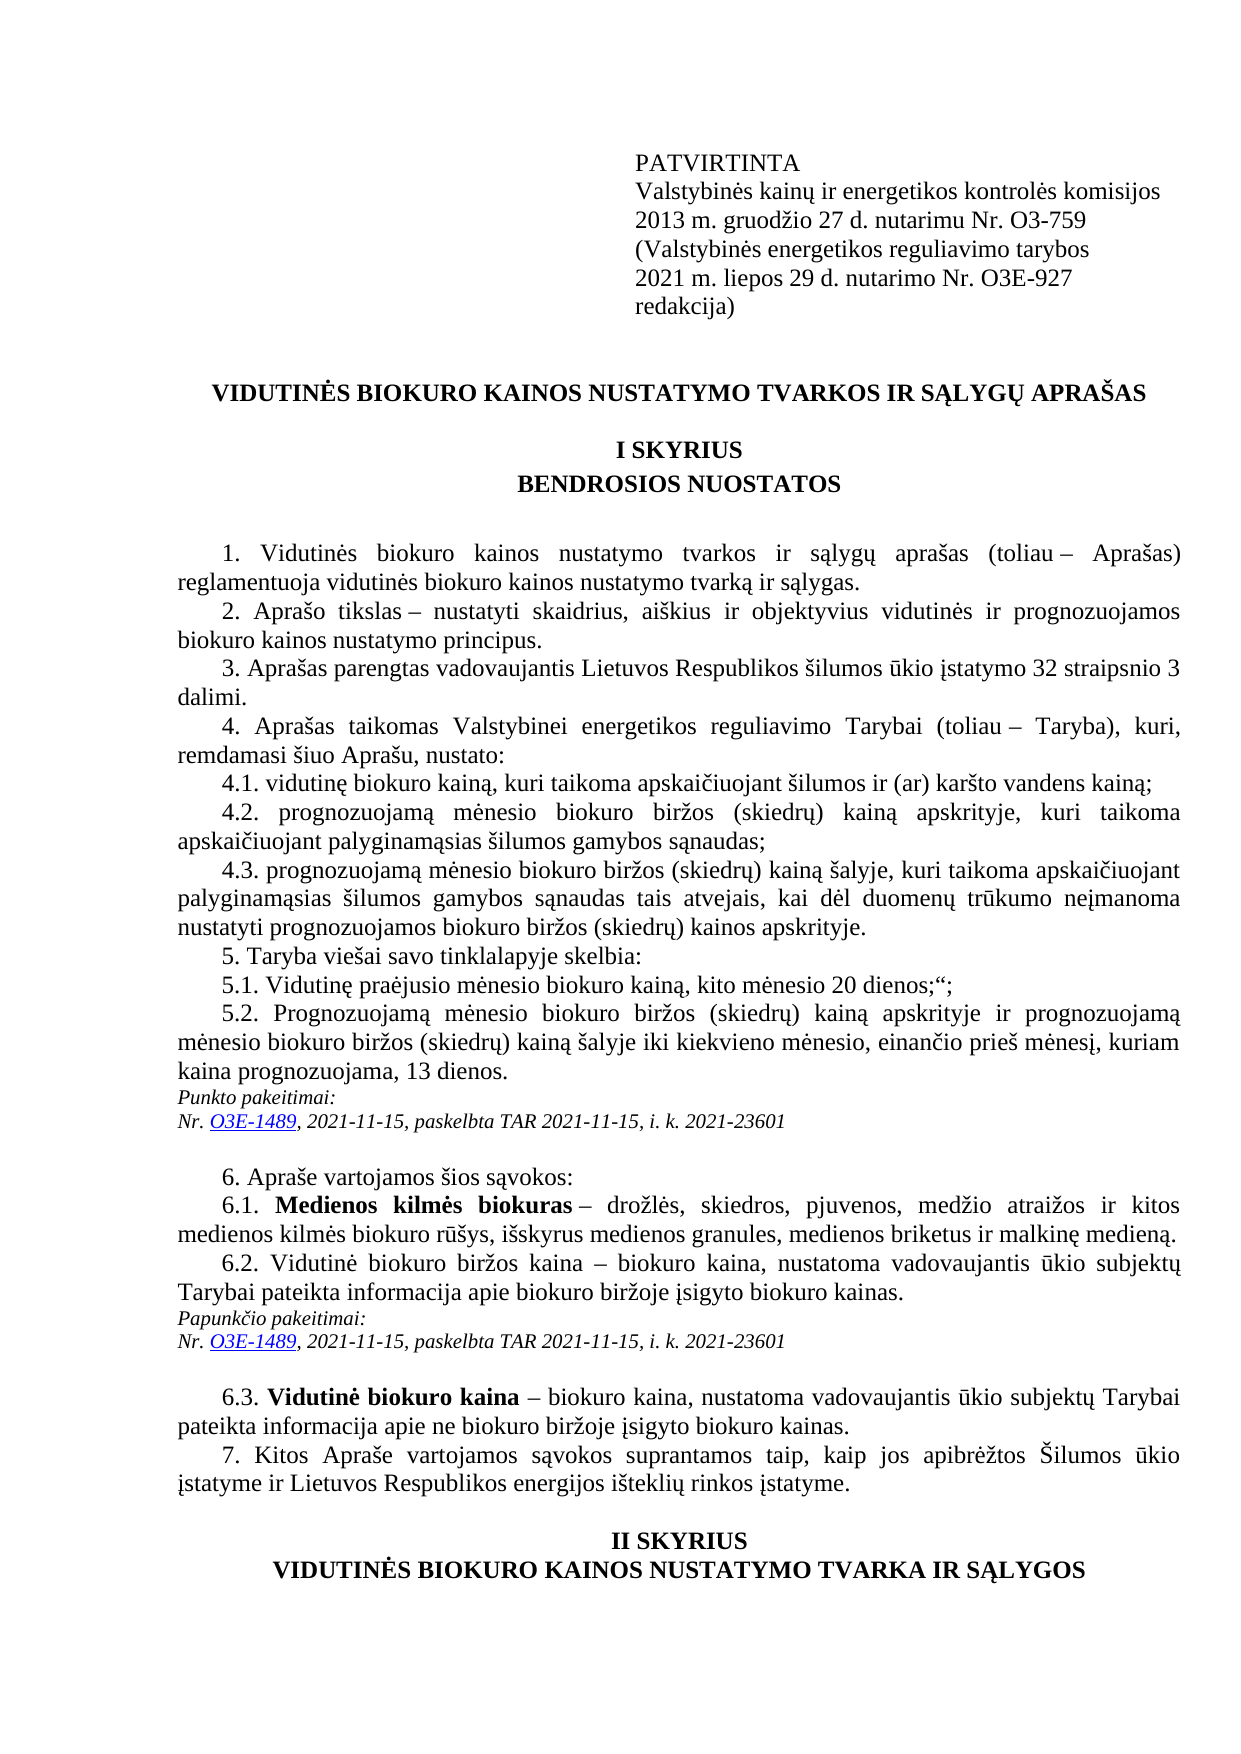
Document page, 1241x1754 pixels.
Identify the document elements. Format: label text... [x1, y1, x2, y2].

text II SKYRIUS [177, 1526, 1181, 1555]
text 2013 m. gruodžio 27 d. nutarimu Nr. O3-759 [177, 205, 1181, 234]
text 4.3. prognozuojamą mėnesio biokuro biržos (skiedrų) kainą šalyje, kuri taikoma apskaičiuojant palyginamąsias šilumos gamybos sąnaudas tais atvejais, kai dėl duomenų trūkumo neįmanoma nustatyti prognozuojamos biokuro biržos (skiedrų) kainos apskrityje. [177, 855, 1181, 941]
text Nr. O3E-1489, 2021-11-15, paskelbta TAR 2021-11-15, i. k. 2021-23601 [177, 1109, 1181, 1133]
text (Valstybinės energetikos reguliavimo tarybos [177, 234, 1181, 263]
text 6. Apraše vartojamos šios sąvokos: [177, 1162, 1181, 1190]
text 6.3. Vidutinė biokuro kaina ‒ biokuro kaina, nustatoma vadovaujantis ūkio subjektų Tarybai pateikta informacija apie ne biokuro biržoje įsigyto biokuro kainas. [177, 1382, 1181, 1440]
text 6.2. Vidutinė biokuro biržos kaina – biokuro kaina, nustatoma vadovaujantis ūkio subjektų Tarybai pateikta informacija apie biokuro biržoje įsigyto biokuro kainas. [177, 1248, 1181, 1305]
text 7. Kitos Apraše vartojamos sąvokos suprantamos taip, kaip jos apibrėžtos Šilumos ūkio įstatyme ir Lietuvos Respublikos energijos išteklių rinkos įstatyme. [177, 1440, 1181, 1497]
text 5.1. Vidutinę praėjusio mėnesio biokuro kainą, kito mėnesio 20 dienos;“; [177, 970, 1181, 998]
text PATVIRTINTA [177, 148, 1181, 176]
text 3. Aprašas parengtas vadovaujantis Lietuvos Respublikos šilumos ūkio įstatymo 32 straipsnio 3 dalimi. [177, 653, 1181, 711]
text 4.1. vidutinę biokuro kainą, kuri taikoma apskaičiuojant šilumos ir (ar) karšto vandens kainą; [177, 768, 1181, 797]
text Nr. O3E-1489, 2021-11-15, paskelbta TAR 2021-11-15, i. k. 2021-23601 [177, 1329, 1181, 1353]
text 4.2. prognozuojamą mėnesio biokuro biržos (skiedrų) kainą apskrityje, kuri taikoma apskaičiuojant palyginamąsias šilumos gamybos sąnaudas; [177, 797, 1181, 855]
text 4. Aprašas taikomas Valstybinei energetikos reguliavimo Tarybai (toliau – Taryba), kuri, remdamasi šiuo Aprašu, nustato: [177, 711, 1181, 768]
text I SKYRIUS [177, 435, 1181, 464]
text 2021 m. liepos 29 d. nutarimo Nr. O3E-927 [177, 263, 1181, 291]
text 5. Taryba viešai savo tinklalapyje skelbia: [177, 941, 1181, 970]
text Valstybinės kainų ir energetikos kontrolės komisijos [177, 176, 1181, 205]
text BENDROSIOS NUOSTATOS [177, 469, 1181, 498]
text Papunkčio pakeitimai: [177, 1305, 1181, 1329]
text 6.1. Medienos kilmės biokuras – drožlės, skiedros, pjuvenos, medžio atraižos ir kitos medienos kilmės biokuro rūšys, išskyrus medienos granules, medienos briketus ir malkinę medieną. [177, 1190, 1181, 1248]
text 2. Aprašo tikslas – nustatyti skaidrius, aiškius ir objektyvius vidutinės ir prognozuojamos biokuro kainos nustatymo principus. [177, 596, 1181, 653]
text redakcija) [177, 291, 1181, 320]
text VIDUTINĖS BIOKURO KAINOS NUSTATYMO TVARKA IR SĄLYGOS [177, 1555, 1181, 1583]
text 1. Vidutinės biokuro kainos nustatymo tvarkos ir sąlygų aprašas (toliau – Aprašas) reglamentuoja vidutinės biokuro kainos nustatymo tvarką ir sąlygas. [177, 538, 1181, 596]
text VIDUTINĖS BIOKURO KAINOS NUSTATYMO TVARKOS IR SĄLYGŲ APRAŠas [177, 378, 1181, 406]
text 5.2. Prognozuojamą mėnesio biokuro biržos (skiedrų) kainą apskrityje ir prognozuojamą mėnesio biokuro biržos (skiedrų) kainą šalyje iki kiekvieno mėnesio, einančio prieš mėnesį, kuriam kaina prognozuojama, 13 dienos. [177, 998, 1181, 1085]
text Punkto pakeitimai: [177, 1085, 1181, 1109]
